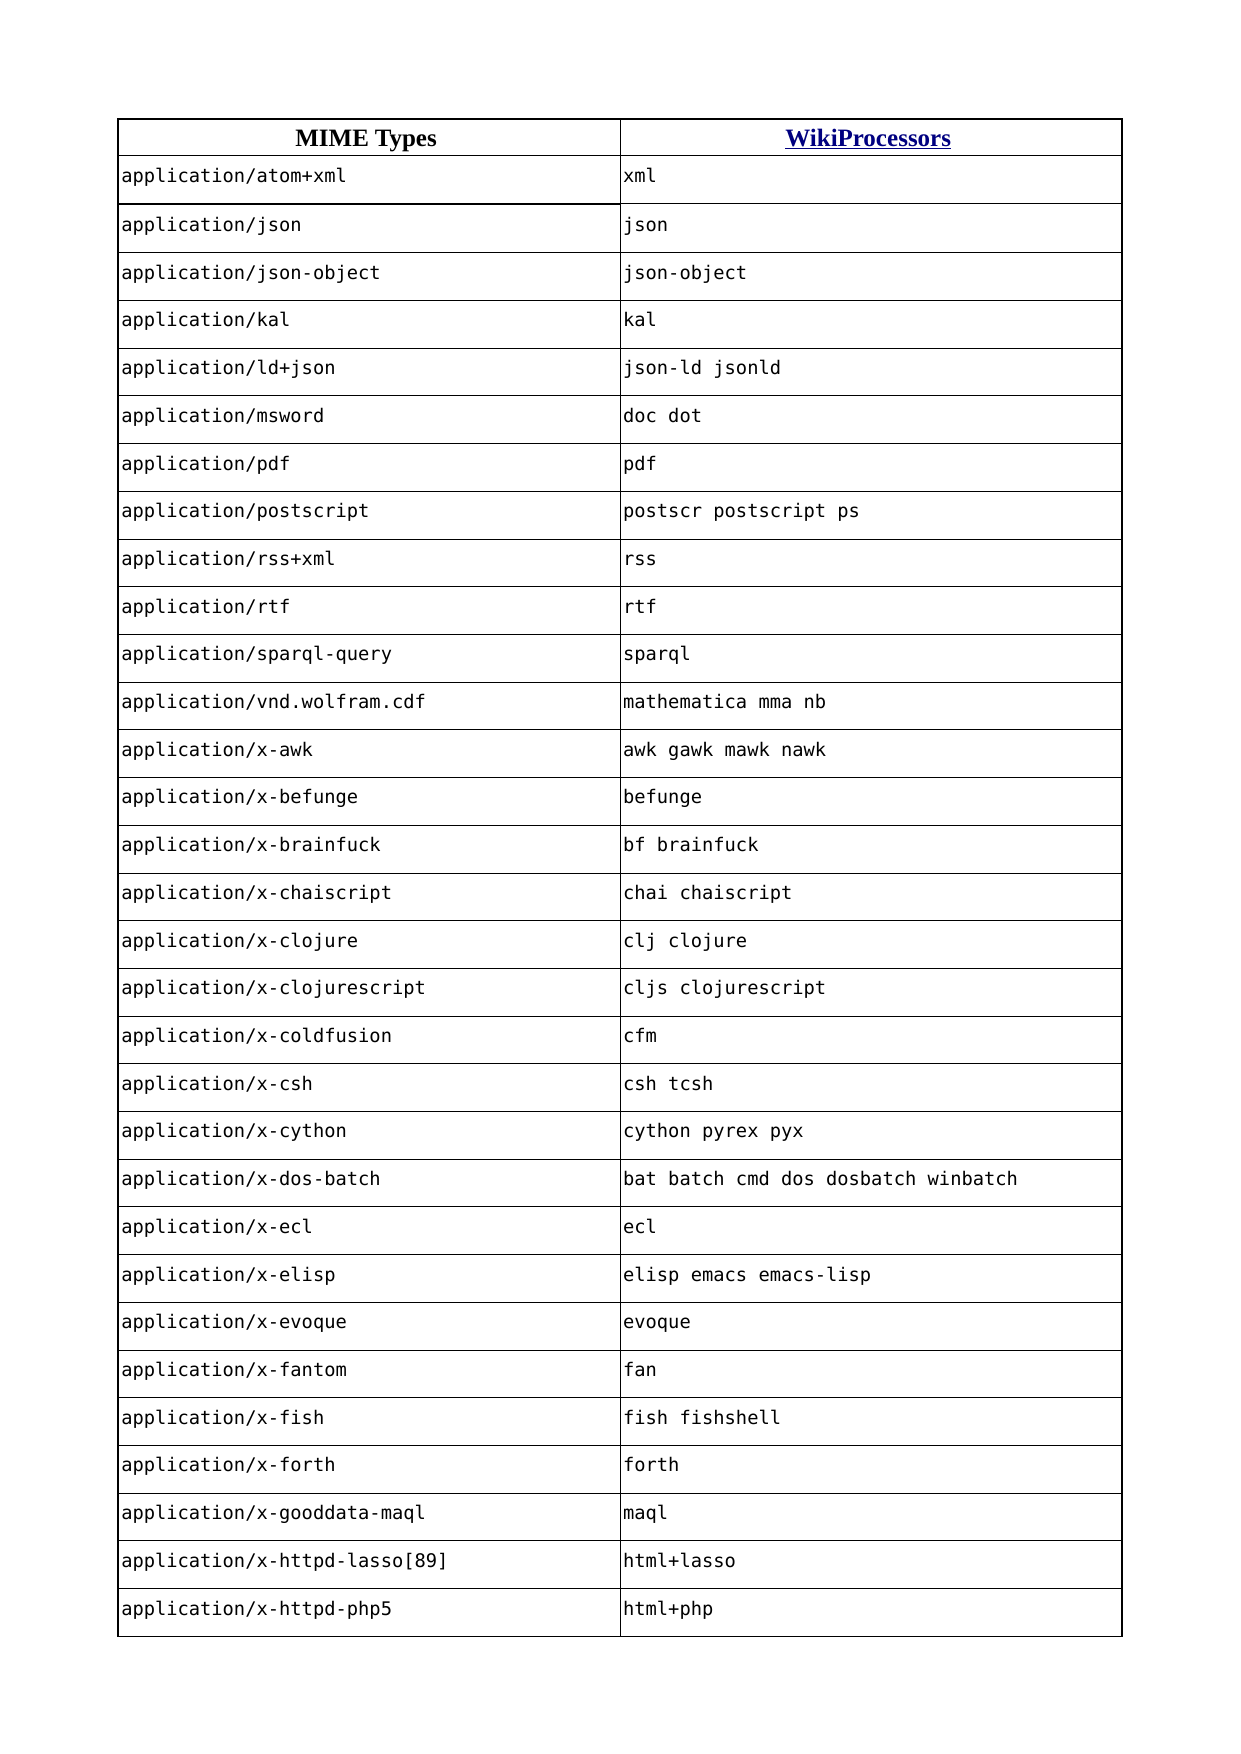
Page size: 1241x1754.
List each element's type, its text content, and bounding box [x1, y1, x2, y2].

table_cell application/json-object [119, 253, 620, 300]
table_cell application/kal [119, 301, 620, 348]
table_cell rss [621, 540, 1121, 586]
table_cell mathematica mma nb [621, 683, 1121, 729]
table_cell application/vnd.wolfram.cdf [119, 683, 620, 729]
table_cell application/x-clojurescript [119, 969, 620, 1016]
table_cell ecl [621, 1207, 1121, 1254]
table_cell evoque [621, 1303, 1121, 1349]
table_cell application/x-awk [119, 730, 620, 777]
table_cell application/sparql-query [119, 635, 620, 682]
table_cell bat batch cmd dos dosbatch winbatch [621, 1160, 1121, 1206]
table_cell xml [621, 156, 1121, 203]
table_cell application/x-befunge [119, 778, 620, 825]
table_cell json-object [621, 253, 1121, 300]
table_cell application/ld+json [119, 349, 620, 395]
table_cell application/json [119, 205, 620, 252]
table_cell application/rtf [119, 587, 620, 634]
table_cell application/x-brainfuck [119, 826, 620, 872]
table_cell application/x-clojure [119, 921, 620, 968]
table_header MIME Types [119, 120, 620, 154]
table_cell cython pyrex pyx [621, 1112, 1121, 1159]
table_cell clj clojure [621, 921, 1121, 968]
table_header WikiProcessors [621, 120, 1121, 154]
table_cell forth [621, 1446, 1121, 1493]
table_cell application/x-csh [119, 1064, 620, 1111]
table_cell bf brainfuck [621, 826, 1121, 872]
table_cell application/x-elisp [119, 1255, 620, 1302]
table_cell application/x-fantom [119, 1351, 620, 1397]
table_cell maql [621, 1494, 1121, 1540]
table_cell doc dot [621, 396, 1121, 443]
table_cell application/x-fish [119, 1398, 620, 1445]
table_cell postscr postscript ps [621, 492, 1121, 538]
table_cell rtf [621, 587, 1121, 634]
table_cell kal [621, 301, 1121, 348]
table_cell html+lasso [621, 1541, 1121, 1588]
table_cell application/x-coldfusion [119, 1017, 620, 1063]
table_cell befunge [621, 778, 1121, 825]
table_cell application/x-dos-batch [119, 1160, 620, 1206]
table_cell application/x-evoque [119, 1303, 620, 1349]
table_cell pdf [621, 444, 1121, 491]
table_cell csh tcsh [621, 1064, 1121, 1111]
table_cell application/x-forth [119, 1446, 620, 1493]
table_cell sparql [621, 635, 1121, 682]
table_cell application/x-cython [119, 1112, 620, 1159]
table_cell application/postscript [119, 492, 620, 538]
table_cell application/msword [119, 396, 620, 443]
table_cell elisp emacs emacs-lisp [621, 1255, 1121, 1302]
table_cell application/x-chaiscript [119, 874, 620, 920]
table_cell application/pdf [119, 444, 620, 491]
table_cell cfm [621, 1017, 1121, 1063]
table_cell fan [621, 1351, 1121, 1397]
table_cell json-ld jsonld [621, 349, 1121, 395]
table_cell application/x-httpd-php5 [119, 1589, 620, 1636]
table_cell awk gawk mawk nawk [621, 730, 1121, 777]
table_cell application/x-ecl [119, 1207, 620, 1254]
table_cell chai chaiscript [621, 874, 1121, 920]
table_cell application/atom+xml [119, 156, 620, 203]
table_cell application/rss+xml [119, 540, 620, 586]
table_cell json [621, 204, 1121, 252]
table_cell cljs clojurescript [621, 969, 1121, 1016]
table_cell fish fishshell [621, 1398, 1121, 1445]
table_cell html+php [621, 1589, 1121, 1636]
table_cell application/x-gooddata-maql [119, 1494, 620, 1540]
table_cell application/x-httpd-lasso[89] [119, 1541, 620, 1588]
